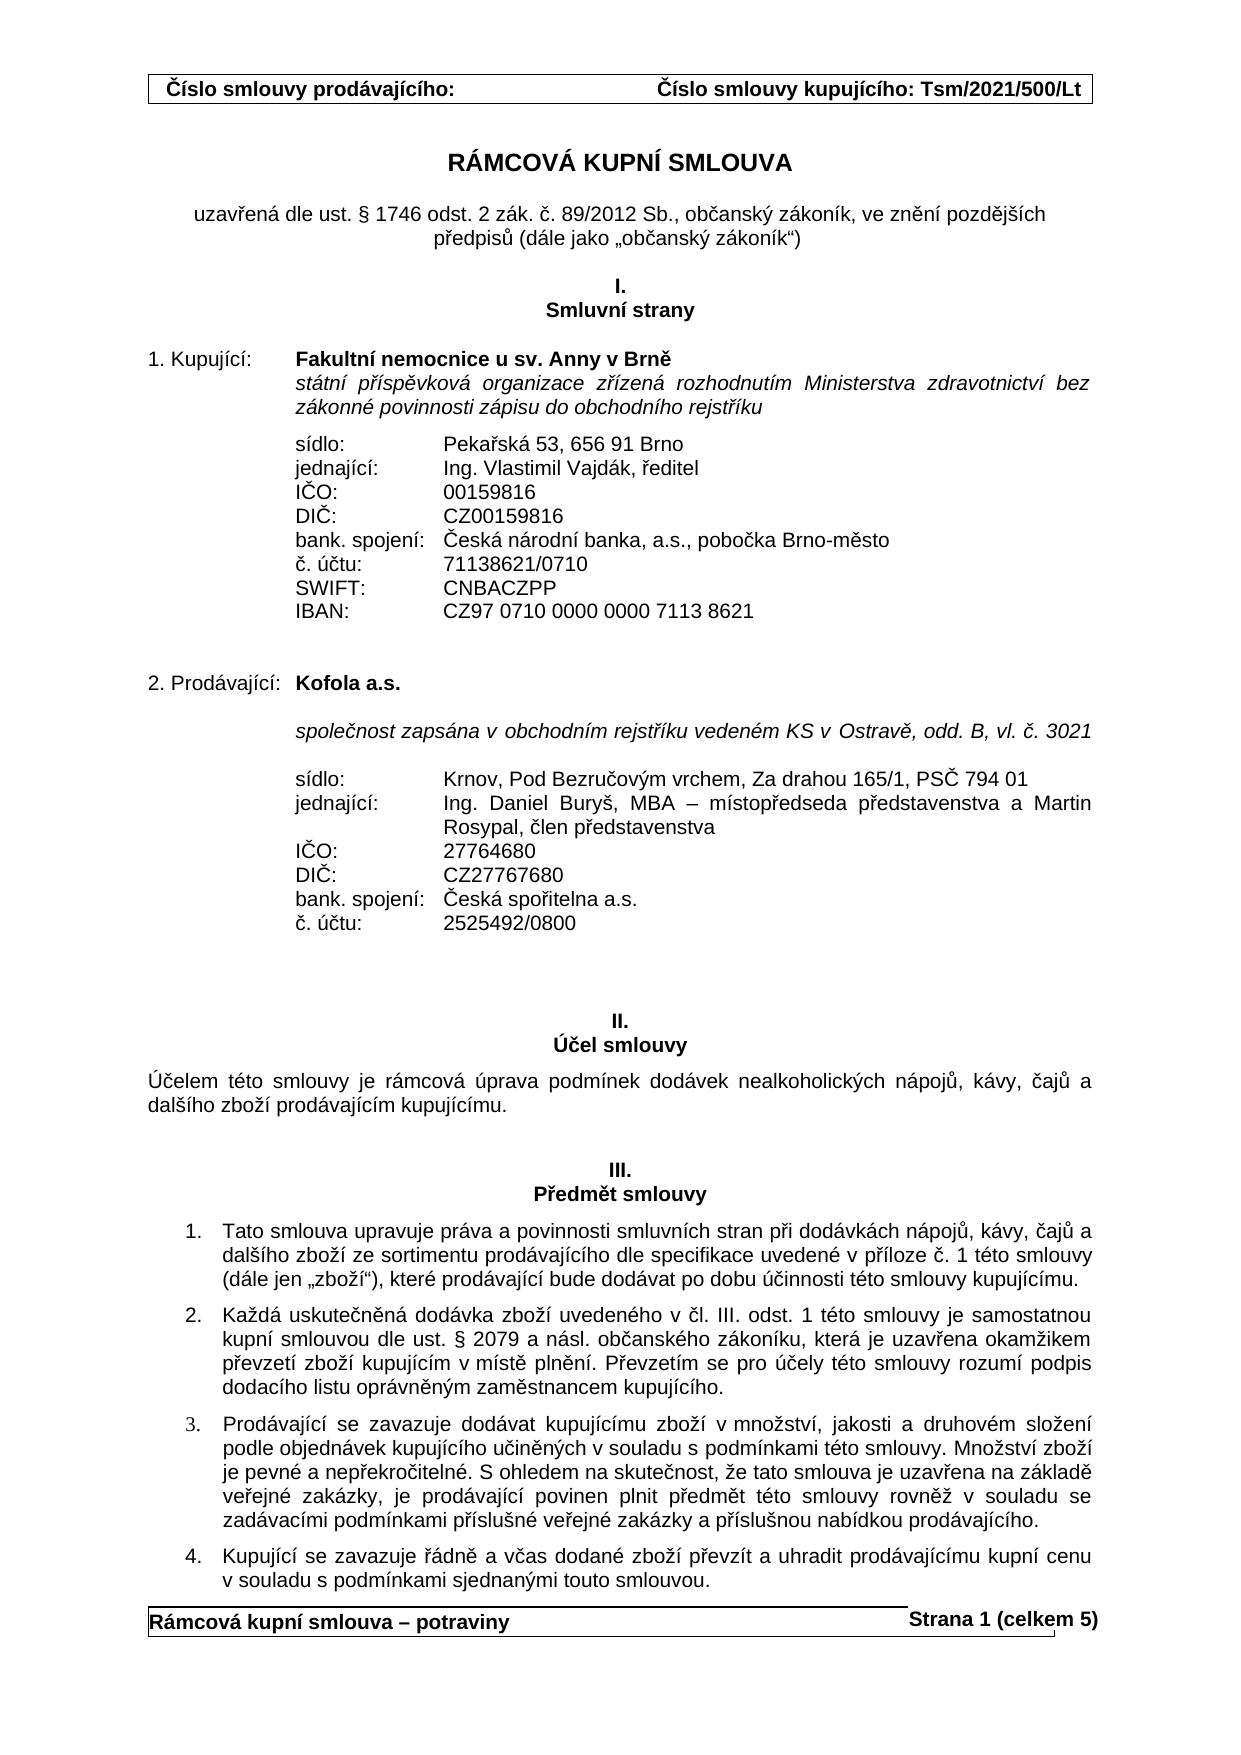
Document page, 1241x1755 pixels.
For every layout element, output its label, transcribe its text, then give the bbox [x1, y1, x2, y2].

text státní příspěvková organizace zřízená rozhodnutím Ministerstva zdravotnictví bez zákonné povinnosti zápisu do obchodního rejstříku [295, 371, 1093, 419]
text SWIFT: CNBACZPP [221, 575, 1093, 599]
text DIČ: CZ27767680 [221, 863, 1093, 887]
text DIČ: CZ00159816 [221, 503, 1093, 527]
text IBAN: CZ97 0710 0000 0000 7113 8621 [221, 599, 1093, 623]
list Tato smlouva upravuje práva a povinnosti smluvních stran při dodávkách nápojů, kávy, čajů a dalšího zboží ze sortimentu prodávajícího dle specifikace uvedené v příloze č. 1 této smlouvy (dále jen „zboží“), které prodávající bude dodávat po dobu účinnosti této smlouvy kupujícímu. [185, 1219, 1093, 1291]
text IČO: 27764680 [221, 839, 1093, 863]
list Prodávající se zavazuje dodávat kupujícímu zboží v množství, jakosti a druhovém složení podle objednávek kupujícího učiněných v souladu s podmínkami této smlouvy. Množství zboží je pevné a nepřekročitelné. S ohledem na skutečnost, že tato smlouva je uzavřena na základě veřejné zakázky, je prodávající povinen plnit předmět této smlouvy rovněž v souladu se zadávacími podmínkami příslušné veřejné zakázky a příslušnou nabídkou prodávajícího. [185, 1411, 1093, 1531]
text Účelem této smlouvy je rámcová úprava podmínek dodávek nealkoholických nápojů, kávy, čajů a dalšího zboží prodávajícím kupujícímu. [148, 1069, 1093, 1117]
text sídlo: Krnov, Pod Bezručovým vrchem, Za drahou 165/1, PSČ 794 01 [221, 767, 1093, 791]
text č. účtu: 71138621/0710 [221, 551, 1093, 575]
text jednající: Ing. Vlastimil Vajdák, ředitel [221, 456, 1093, 479]
text I. [148, 274, 1093, 298]
text 2. Prodávající: Kofola a.s. [148, 671, 1093, 695]
text společnost zapsána v obchodním rejstříku vedeném KS v Ostravě, odd. B, vl. č. 3021 [295, 719, 1093, 767]
text č. účtu: 2525492/0800 [221, 911, 1093, 935]
text Smluvní strany [148, 298, 1093, 322]
subtitle Předmět smlouvy [148, 1182, 1093, 1206]
text 1. Kupující: Fakultní nemocnice u sv. Anny v Brně [148, 347, 1093, 371]
text jednající: Ing. Daniel Buryš, MBA – místopředseda představenstva a Martin Rosypal, člen představenstva [295, 791, 1093, 839]
text Účel smlouvy [148, 1033, 1093, 1057]
text IČO: 00159816 [221, 479, 1093, 503]
text II. [148, 1009, 1093, 1033]
text RÁMCOVÁ KUPNÍ SMLOUVA [148, 148, 1093, 176]
list Kupující se zavazuje řádně a včas dodané zboží převzít a uhradit prodávajícímu kupní cenu v souladu s podmínkami sjednanými touto smlouvou. [185, 1544, 1093, 1592]
text III. [148, 1158, 1093, 1182]
text bank. spojení: Česká národní banka, a.s., pobočka Brno-město [221, 527, 1093, 551]
text bank. spojení: Česká spořitelna a.s. [221, 887, 1093, 911]
text sídlo: Pekařská 53, 656 91 Brno [221, 432, 1093, 456]
list Každá uskutečněná dodávka zboží uvedeného v čl. III. odst. 1 této smlouvy je samostatnou kupní smlouvou dle ust. § 2079 a násl. občanského zákoníku, která je uzavřena okamžikem převzetí zboží kupujícím v místě plnění. Převzetím se pro účely této smlouvy rozumí podpis dodacího listu oprávněným zaměstnancem kupujícího. [185, 1303, 1093, 1399]
text uzavřená dle ust. § 1746 odst. 2 zák. č. 89/2012 Sb., občanský zákoník, ve znění pozdějších předpisů (dále jako „občanský zákoník“) [148, 201, 1093, 249]
